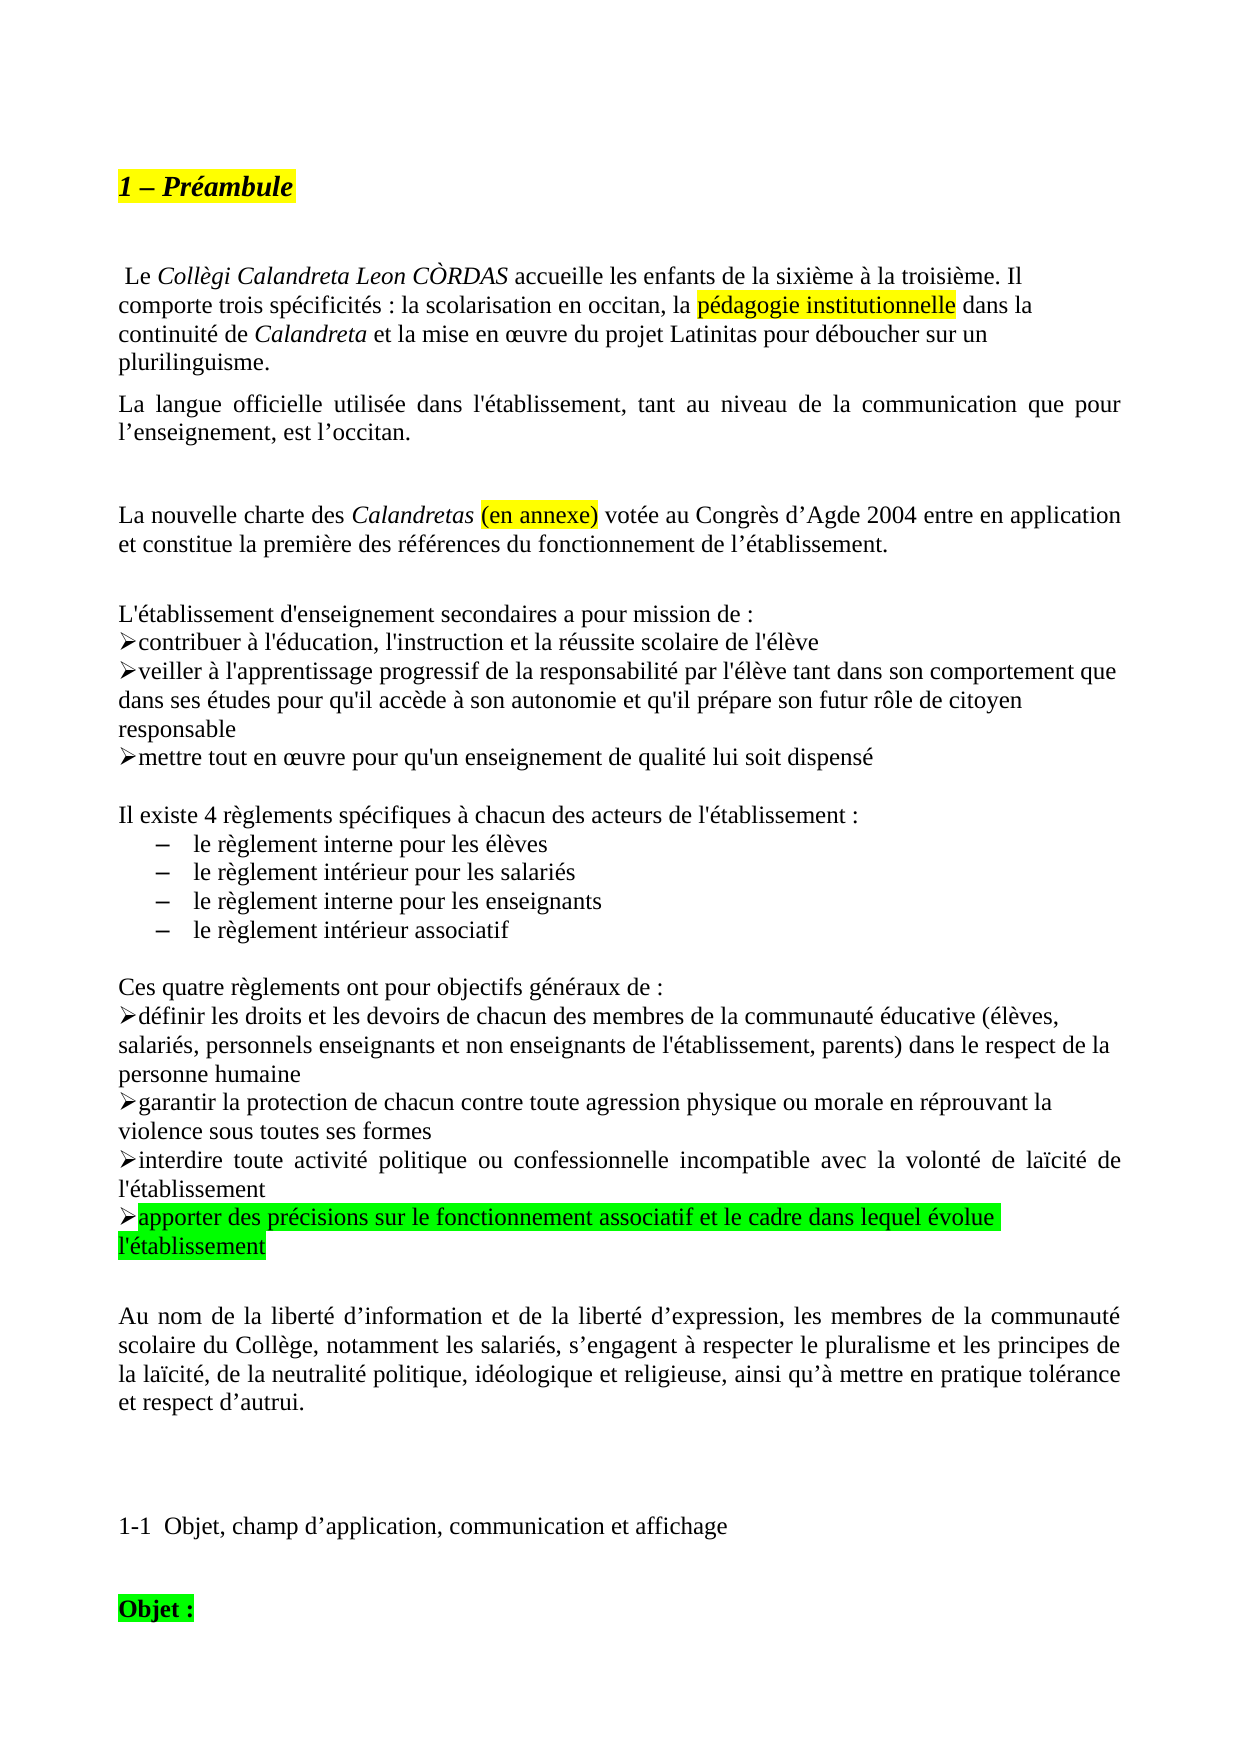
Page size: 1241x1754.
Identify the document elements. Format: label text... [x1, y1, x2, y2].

text Il existe 4 règlements spécifiques à chacun des acteurs de l'établissement : [118, 800, 1122, 829]
list le règlement intérieur pour les salariés [156, 857, 1122, 886]
text Ces quatre règlements ont pour objectifs généraux de : [118, 972, 1122, 1001]
list garantir la protection de chacun contre toute agression physique ou morale en réprouvant la violence sous toutes ses formes [118, 1087, 1122, 1145]
text 1-1 Objet, champ d’application, communication et affichage [118, 1511, 1122, 1540]
text Objet : [118, 1594, 1122, 1622]
text Au nom de la liberté d’information et de la liberté d’expression, les membres de la communauté scolaire du Collège, notamment les salariés, s’engagent à respecter le pluralisme et les principes de la laïcité, de la neutralité politique, idéologique et religieuse, ainsi qu’à mettre en pratique tolérance et respect d’autrui. [118, 1301, 1122, 1416]
text Le Collègi Calandreta Leon CÒRDAS accueille les enfants de la sixième à la troisième. Il comporte trois spécificités : la scolarisation en occitan, la pédagogie institutionnelle dans la continuité de Calandreta et la mise en œuvre du projet Latinitas pour déboucher sur un plurilinguisme. [118, 261, 1122, 376]
list le règlement interne pour les élèves [156, 829, 1122, 857]
list le règlement intérieur associatif [156, 915, 1122, 944]
list définir les droits et les devoirs de chacun des membres de la communauté éducative (élèves, salariés, personnels enseignants et non enseignants de l'établissement, parents) dans le respect de la personne humaine [118, 1001, 1122, 1087]
list apporter des précisions sur le fonctionnement associatif et le cadre dans lequel évolue l'établissement [118, 1202, 1122, 1260]
list interdire toute activité politique ou confessionnelle incompatible avec la volonté de laïcité de l'établissement [118, 1145, 1122, 1202]
list veiller à l'apprentissage progressif de la responsabilité par l'élève tant dans son comportement que dans ses études pour qu'il accède à son autonomie et qu'il prépare son futur rôle de citoyen responsable [118, 656, 1122, 742]
text 1 – Préambule [118, 169, 1122, 203]
list mettre tout en œuvre pour qu'un enseignement de qualité lui soit dispensé [118, 742, 1122, 771]
list le règlement interne pour les enseignants [156, 886, 1122, 915]
text L'établissement d'enseignement secondaires a pour mission de : [118, 599, 1122, 627]
list contribuer à l'éducation, l'instruction et la réussite scolaire de l'élève [118, 627, 1122, 656]
text La langue officielle utilisée dans l'établissement, tant au niveau de la communication que pour l’enseignement, est l’occitan. [118, 389, 1122, 446]
text La nouvelle charte des Calandretas (en annexe) votée au Congrès d’Agde 2004 entre en application et constitue la première des références du fonctionnement de l’établissement. [118, 500, 1122, 557]
